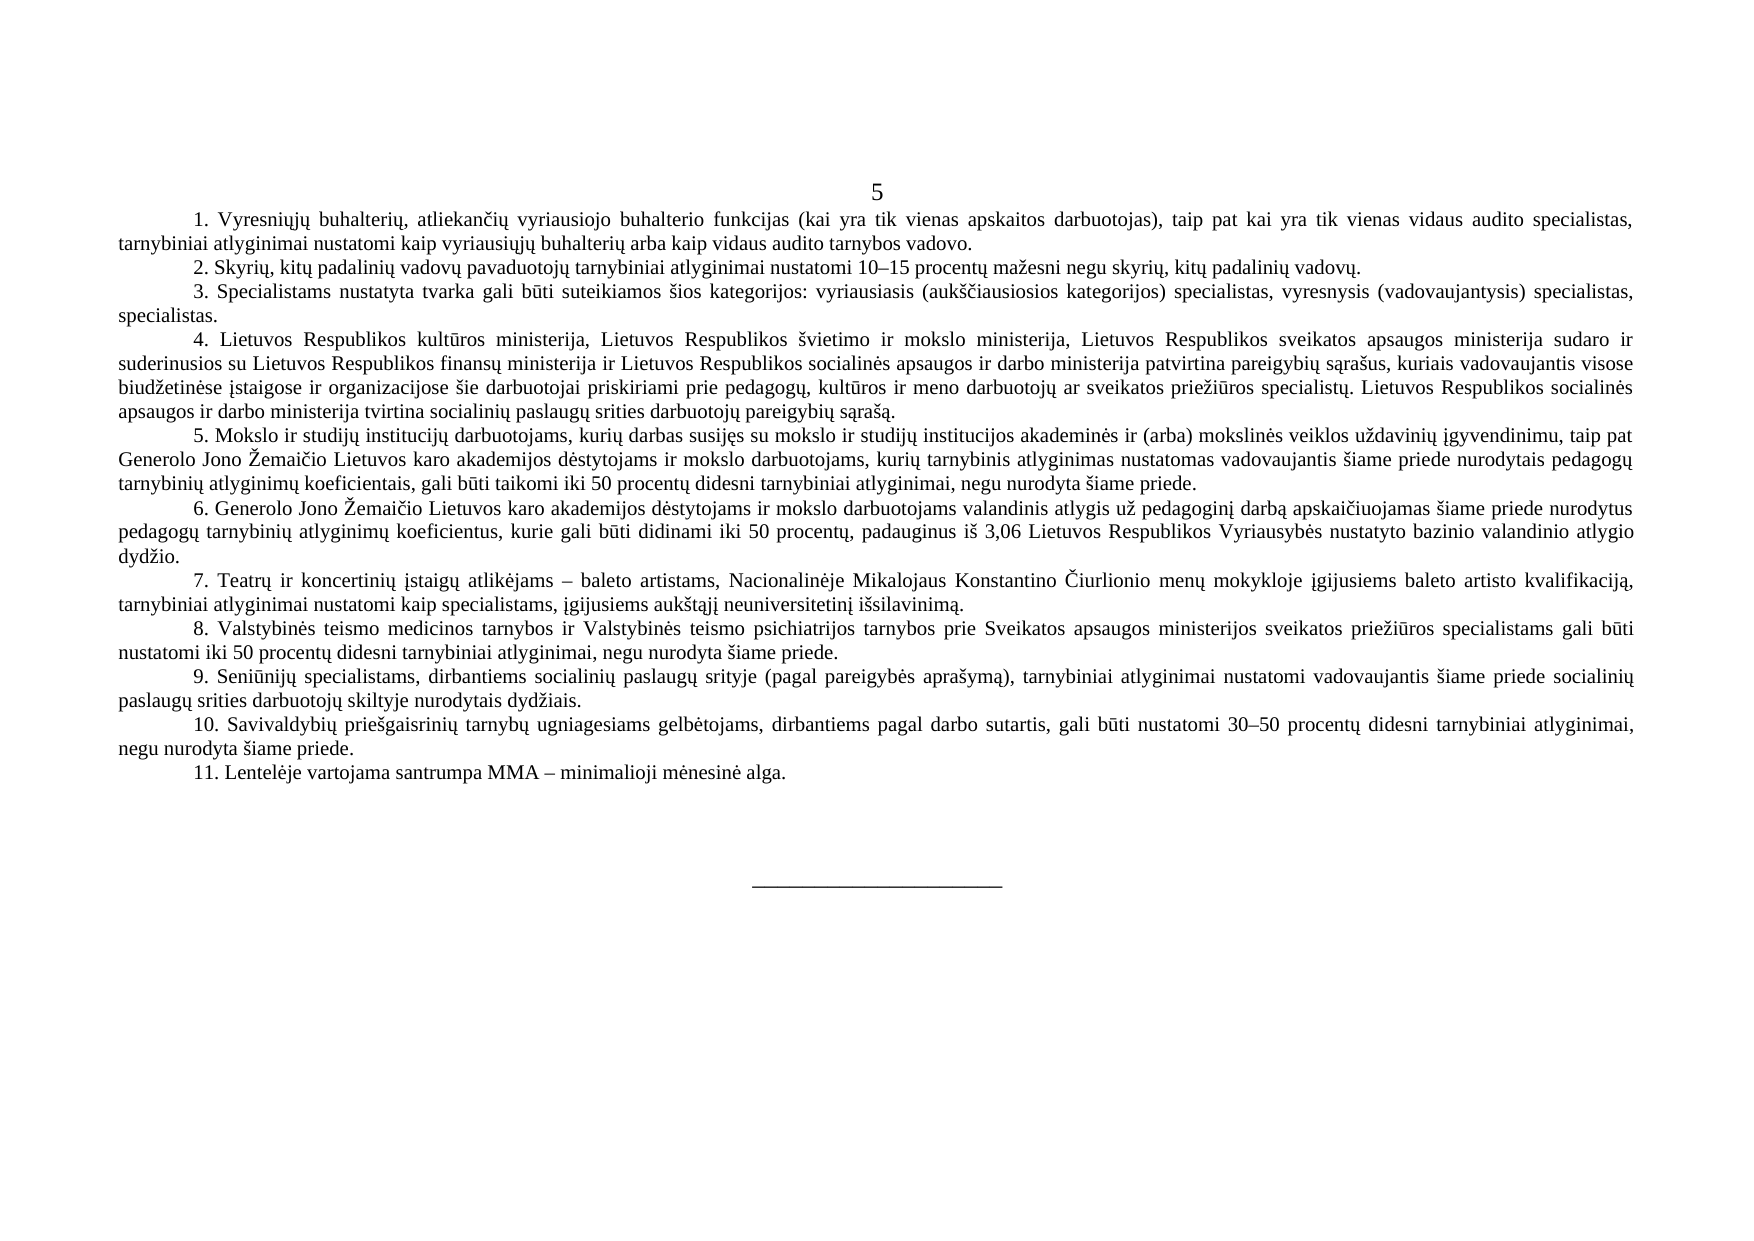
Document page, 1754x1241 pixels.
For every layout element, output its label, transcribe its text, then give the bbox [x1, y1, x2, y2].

text –––––––––––––––––––– [118, 870, 1636, 899]
text 10. Savivaldybių priešgaisrinių tarnybų ugniagesiams gelbėtojams, dirbantiems pagal darbo sutartis, gali būti nustatomi 30–50 procentų didesni tarnybiniai atlyginimai, negu nurodyta šiame priede. [118, 712, 1636, 760]
text 7. Teatrų ir koncertinių įstaigų atlikėjams – baleto artistams, Nacionalinėje Mikalojaus Konstantino Čiurlionio menų mokykloje įgijusiems baleto artisto kvalifikaciją, tarnybiniai atlyginimai nustatomi kaip specialistams, įgijusiems aukštąjį neuniversitetinį išsilavinimą. [118, 568, 1636, 616]
text 5. Mokslo ir studijų institucijų darbuotojams, kurių darbas susijęs su mokslo ir studijų institucijos akademinės ir (arba) mokslinės veiklos uždavinių įgyvendinimu, taip pat Generolo Jono Žemaičio Lietuvos karo akademijos dėstytojams ir mokslo darbuotojams, kurių tarnybinis atlyginimas nustatomas vadovaujantis šiame priede nurodytais pedagogų tarnybinių atlyginimų koeficientais, gali būti taikomi iki 50 procentų didesni tarnybiniai atlyginimai, negu nurodyta šiame priede. [118, 423, 1636, 495]
text 9. Seniūnijų specialistams, dirbantiems socialinių paslaugų srityje (pagal pareigybės aprašymą), tarnybiniai atlyginimai nustatomi vadovaujantis šiame priede socialinių paslaugų srities darbuotojų skiltyje nurodytais dydžiais. [118, 664, 1636, 712]
text 1. Vyresniųjų buhalterių, atliekančių vyriausiojo buhalterio funkcijas (kai yra tik vienas apskaitos darbuotojas), taip pat kai yra tik vienas vidaus audito specialistas, tarnybiniai atlyginimai nustatomi kaip vyriausiųjų buhalterių arba kaip vidaus audito tarnybos vadovo. [118, 207, 1636, 255]
text 8. Valstybinės teismo medicinos tarnybos ir Valstybinės teismo psichiatrijos tarnybos prie Sveikatos apsaugos ministerijos sveikatos priežiūros specialistams gali būti nustatomi iki 50 procentų didesni tarnybiniai atlyginimai, negu nurodyta šiame priede. [118, 616, 1636, 664]
text 11. Lentelėje vartojama santrumpa MMA – minimalioji mėnesinė alga. [118, 760, 1636, 784]
text 2. Skyrių, kitų padalinių vadovų pavaduotojų tarnybiniai atlyginimai nustatomi 10–15 procentų mažesni negu skyrių, kitų padalinių vadovų. [118, 255, 1636, 279]
text 3. Specialistams nustatyta tvarka gali būti suteikiamos šios kategorijos: vyriausiasis (aukščiausiosios kategorijos) specialistas, vyresnysis (vadovaujantysis) specialistas, specialistas. [118, 279, 1636, 327]
text 4. Lietuvos Respublikos kultūros ministerija, Lietuvos Respublikos švietimo ir mokslo ministerija, Lietuvos Respublikos sveikatos apsaugos ministerija sudaro ir suderinusios su Lietuvos Respublikos finansų ministerija ir Lietuvos Respublikos socialinės apsaugos ir darbo ministerija patvirtina pareigybių sąrašus, kuriais vadovaujantis visose biudžetinėse įstaigose ir organizacijose šie darbuotojai priskiriami prie pedagogų, kultūros ir meno darbuotojų ar sveikatos priežiūros specialistų. Lietuvos Respublikos socialinės apsaugos ir darbo ministerija tvirtina socialinių paslaugų srities darbuotojų pareigybių sąrašą. [118, 327, 1636, 423]
text 6. Generolo Jono Žemaičio Lietuvos karo akademijos dėstytojams ir mokslo darbuotojams valandinis atlygis už pedagoginį darbą apskaičiuojamas šiame priede nurodytus pedagogų tarnybinių atlyginimų koeficientus, kurie gali būti didinami iki 50 procentų, padauginus iš 3,06 Lietuvos Respublikos Vyriausybės nustatyto bazinio valandinio atlygio dydžio. [118, 495, 1636, 568]
